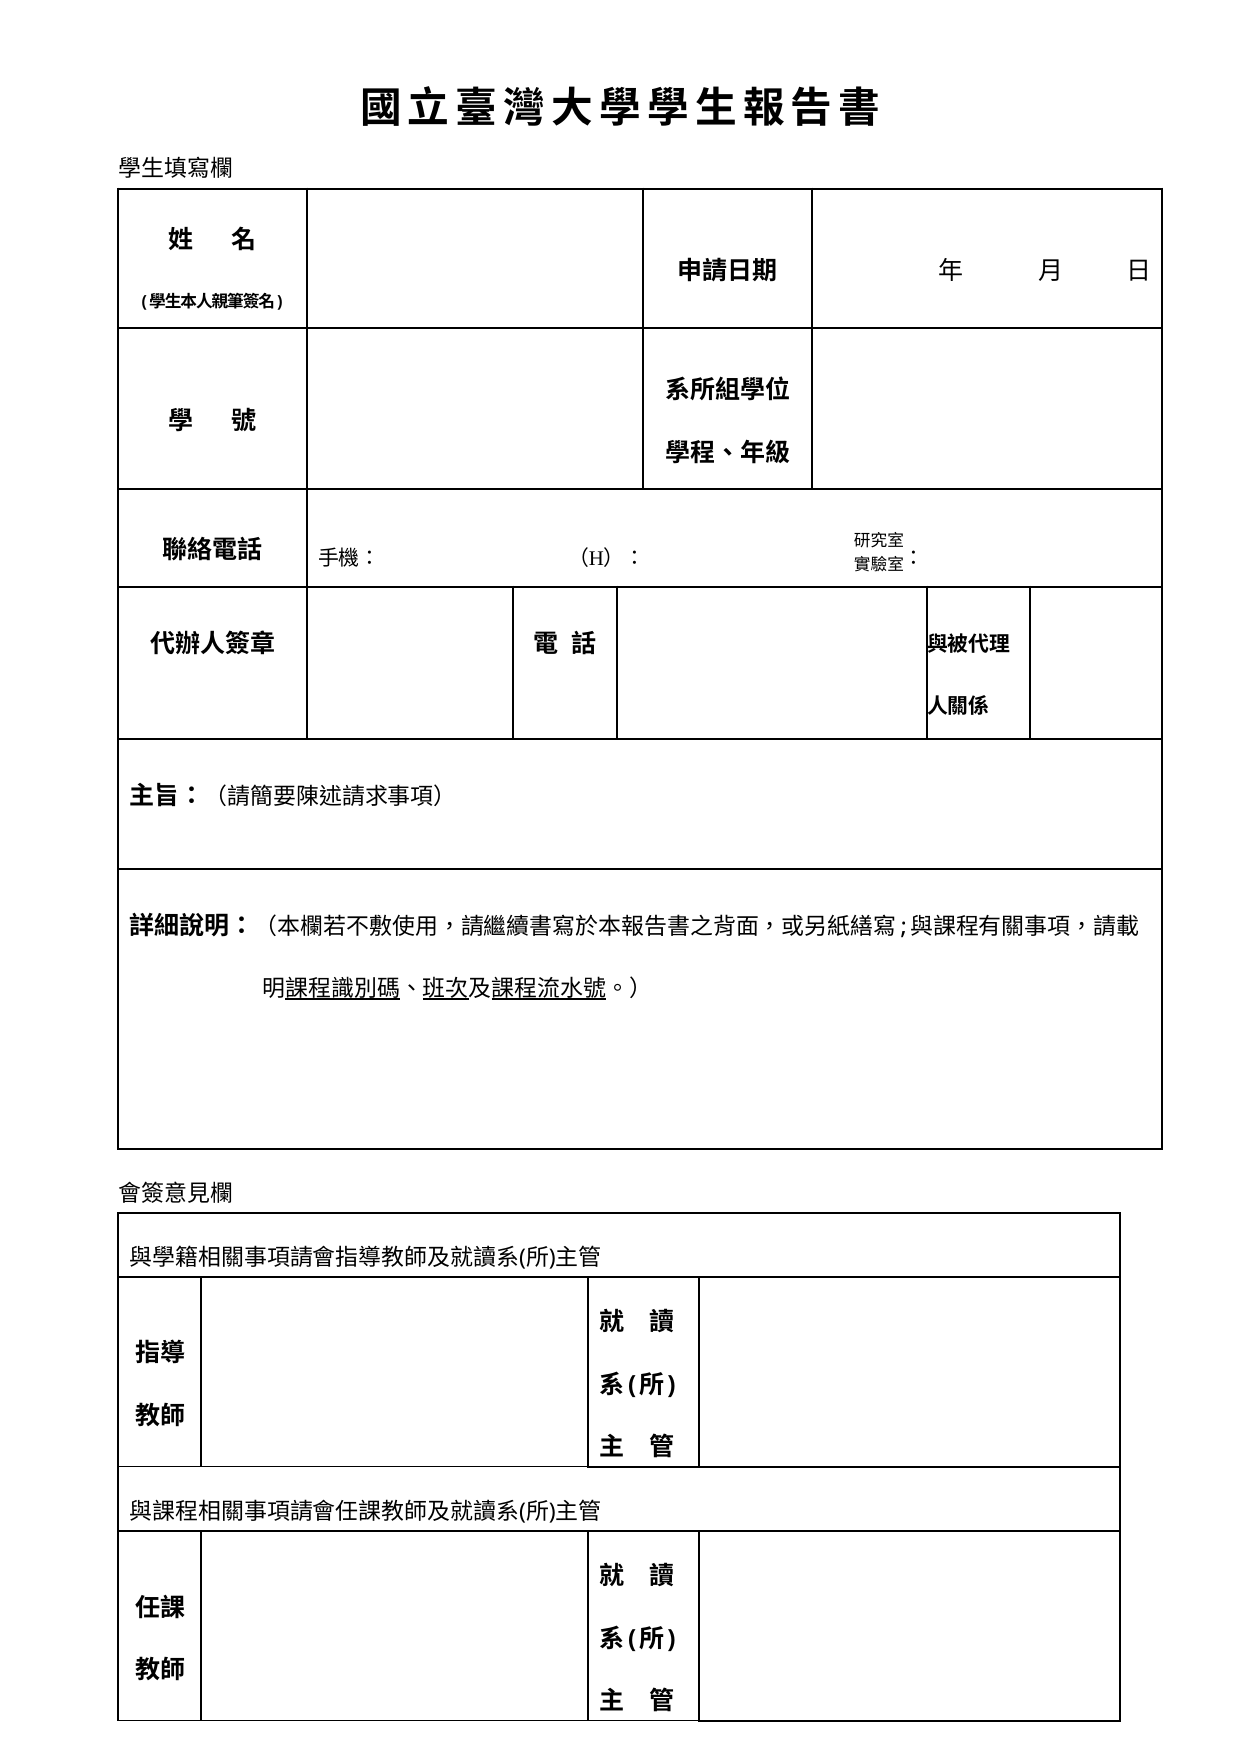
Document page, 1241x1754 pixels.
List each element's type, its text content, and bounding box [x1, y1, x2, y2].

table_header 申請日期 [644, 190, 811, 327]
text 學生填寫欄 [118, 125, 1122, 188]
table_cell [700, 1278, 1119, 1466]
table_cell [618, 588, 926, 738]
table_cell [1031, 588, 1161, 738]
table_cell [308, 588, 512, 738]
table_cell [202, 1278, 587, 1466]
table_cell [202, 1532, 587, 1720]
table_cell [700, 1532, 1119, 1720]
table_cell 代辦人簽章 [119, 588, 306, 738]
table_cell [308, 329, 642, 488]
table_cell 手機： （H）： 研究室實驗室： [308, 490, 1161, 586]
table_cell 詳細說明：（本欄若不敷使用，請繼續書寫於本報告書之背面，或另紙繕寫;與課程有關事項，請載明課程識別碼、班次及課程流水號。） [119, 870, 1161, 1147]
table_cell 與課程相關事項請會任課教師及就讀系(所)主管 [119, 1467, 1119, 1530]
table_header 姓 名 (學生本人親筆簽名) [119, 190, 306, 327]
table_cell 系所組學位學程、年級 [644, 329, 811, 488]
table_cell 指導 教師 [119, 1278, 200, 1466]
text 會簽意見欄 [118, 1150, 1122, 1212]
table_cell [813, 329, 1161, 488]
table_cell 與被代理人關係 [928, 588, 1029, 738]
text 國立臺灣大學學生報告書 [118, 63, 1122, 125]
table_cell 任課教師 [119, 1532, 200, 1720]
table_cell 就 讀 系(所) 主 管 [589, 1278, 698, 1466]
table_cell 電 話 [514, 588, 616, 738]
table_cell 就 讀 系(所) 主 管 [589, 1532, 698, 1720]
table_header 與學籍相關事項請會指導教師及就讀系(所)主管 [119, 1214, 1119, 1276]
table_cell 學 號 [119, 329, 306, 488]
table_cell 聯絡電話 [119, 490, 306, 586]
table_header 年 月 日 [813, 190, 1161, 327]
table_header [308, 190, 642, 327]
table_cell 主旨：（請簡要陳述請求事項） [119, 740, 1161, 868]
